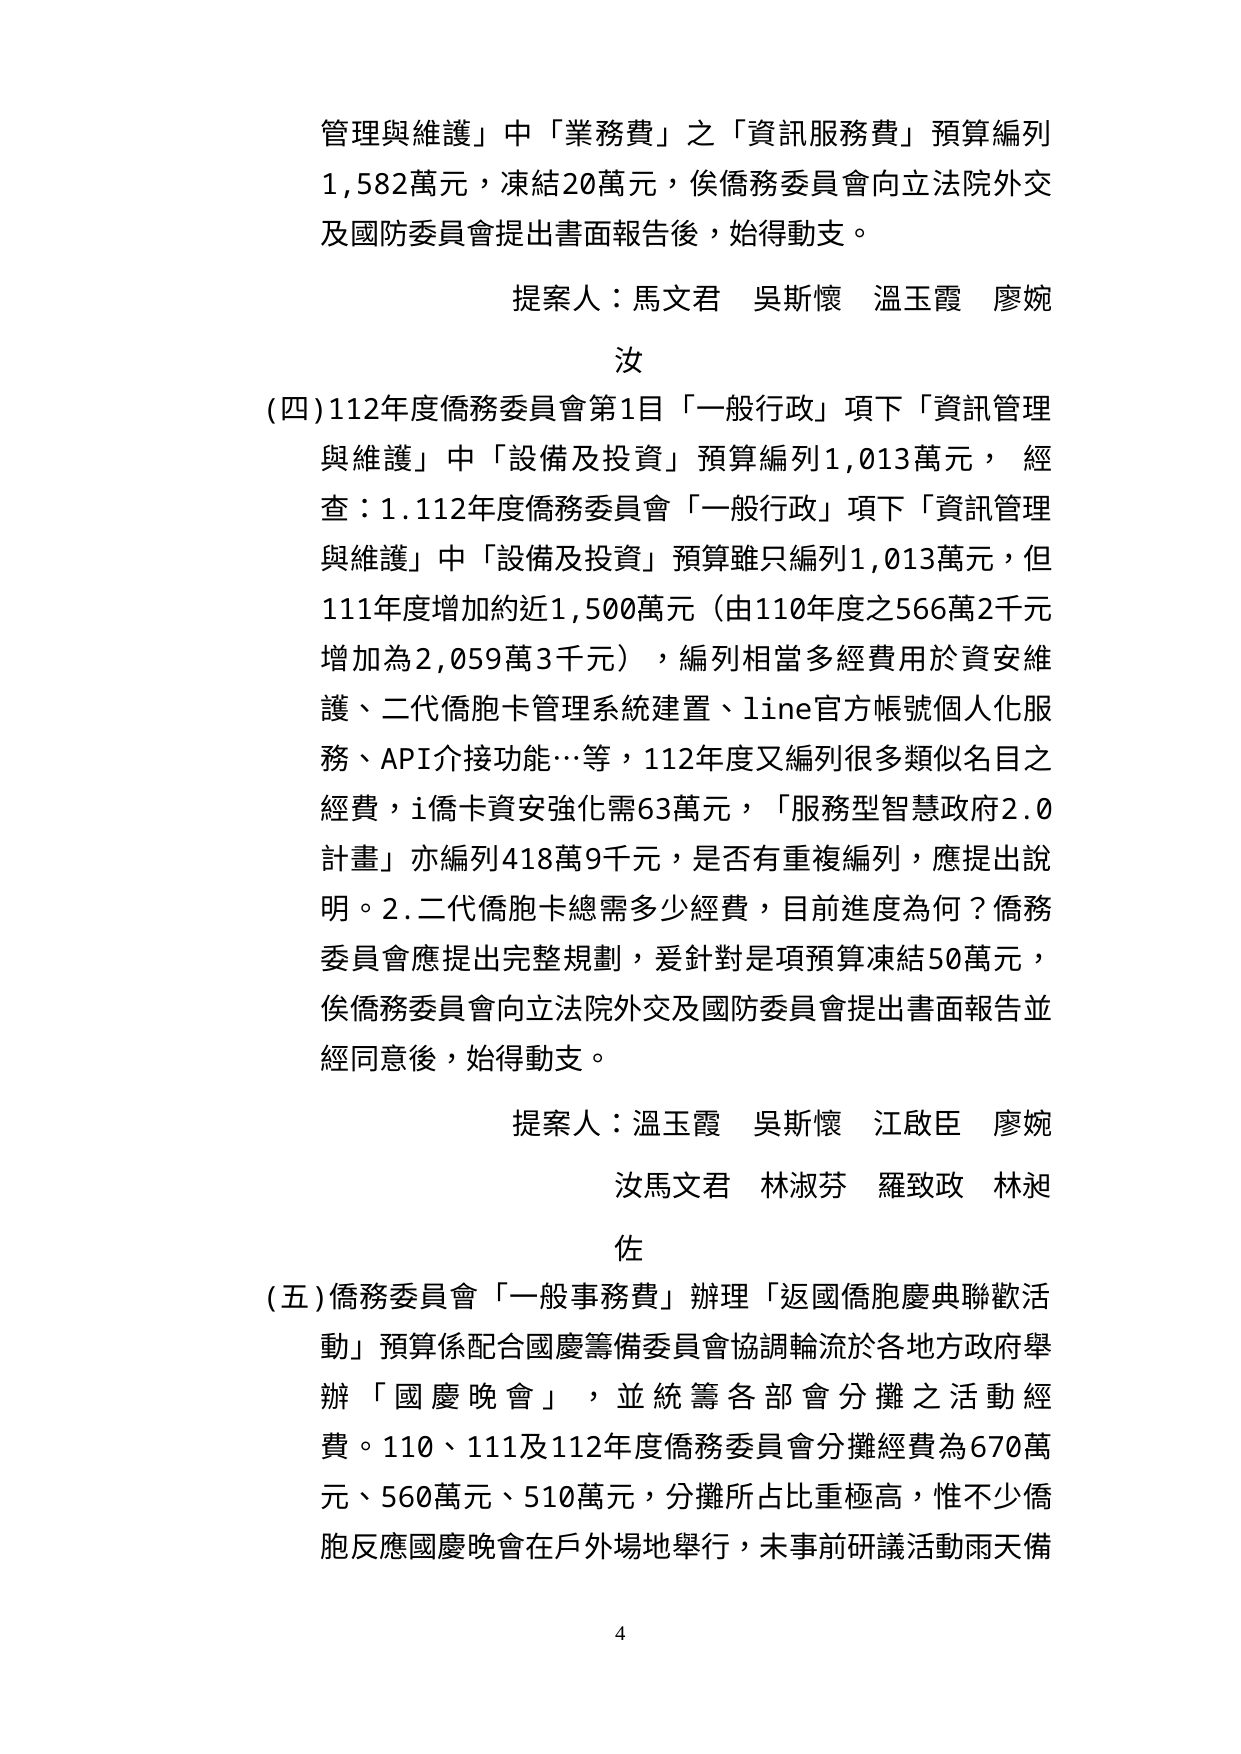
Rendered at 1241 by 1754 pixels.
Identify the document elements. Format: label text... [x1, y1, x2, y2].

text (四)112年度僑務委員會第1目「一般行政」項下「資訊管理與維護」中「設備及投資」預算編列1,013萬元， 經查：1.112年度僑務委員會「一般行政」項下「資訊管理與維護」中「設備及投資」預算雖只編列1,013萬元，但111年度增加約近1,500萬元（由110年度之566萬2千元增加為2,059萬3千元），編列相當多經費用於資安維護、二代僑胞卡管理系統建置、line官方帳號個人化服務、API介接功能…等，112年度又編列很多類似名目之經費，i僑卡資安強化需63萬元，「服務型智慧政府2.0計畫」亦編列418萬9千元，是否有重複編列，應提出說明。2.二代僑胞卡總需多少經費，目前進度為何？僑務委員會應提出完整規劃，爰針對是項預算凍結50萬元，俟僑務委員會向立法院外交及國防委員會提出書面報告並經同意後，始得動支。 [262, 380, 1053, 1080]
text (五)僑務委員會「一般事務費」辦理「返國僑胞慶典聯歡活動」預算係配合國慶籌備委員會協調輪流於各地方政府舉辦「國慶晚會」，並統籌各部會分攤之活動經費。110、111及112年度僑務委員會分攤經費為670萬元、560萬元、510萬元，分攤所占比重極高，惟不少僑胞反應國慶晚會在戶外場地舉行，未事前研議活動雨天備 [262, 1267, 1053, 1567]
text 管理與維護」中「業務費」之「資訊服務費」預算編列1,582萬元，凍結20萬元，俟僑務委員會向立法院外交及國防委員會提出書面報告後，始得動支。 [262, 105, 1053, 255]
text 提案人：溫玉霞 吳斯懷 江啟臣 廖婉汝馬文君 林淑芬 羅致政 林昶佐 [512, 1080, 1053, 1267]
text 提案人：馬文君 吳斯懷 溫玉霞 廖婉汝 [512, 255, 1053, 380]
